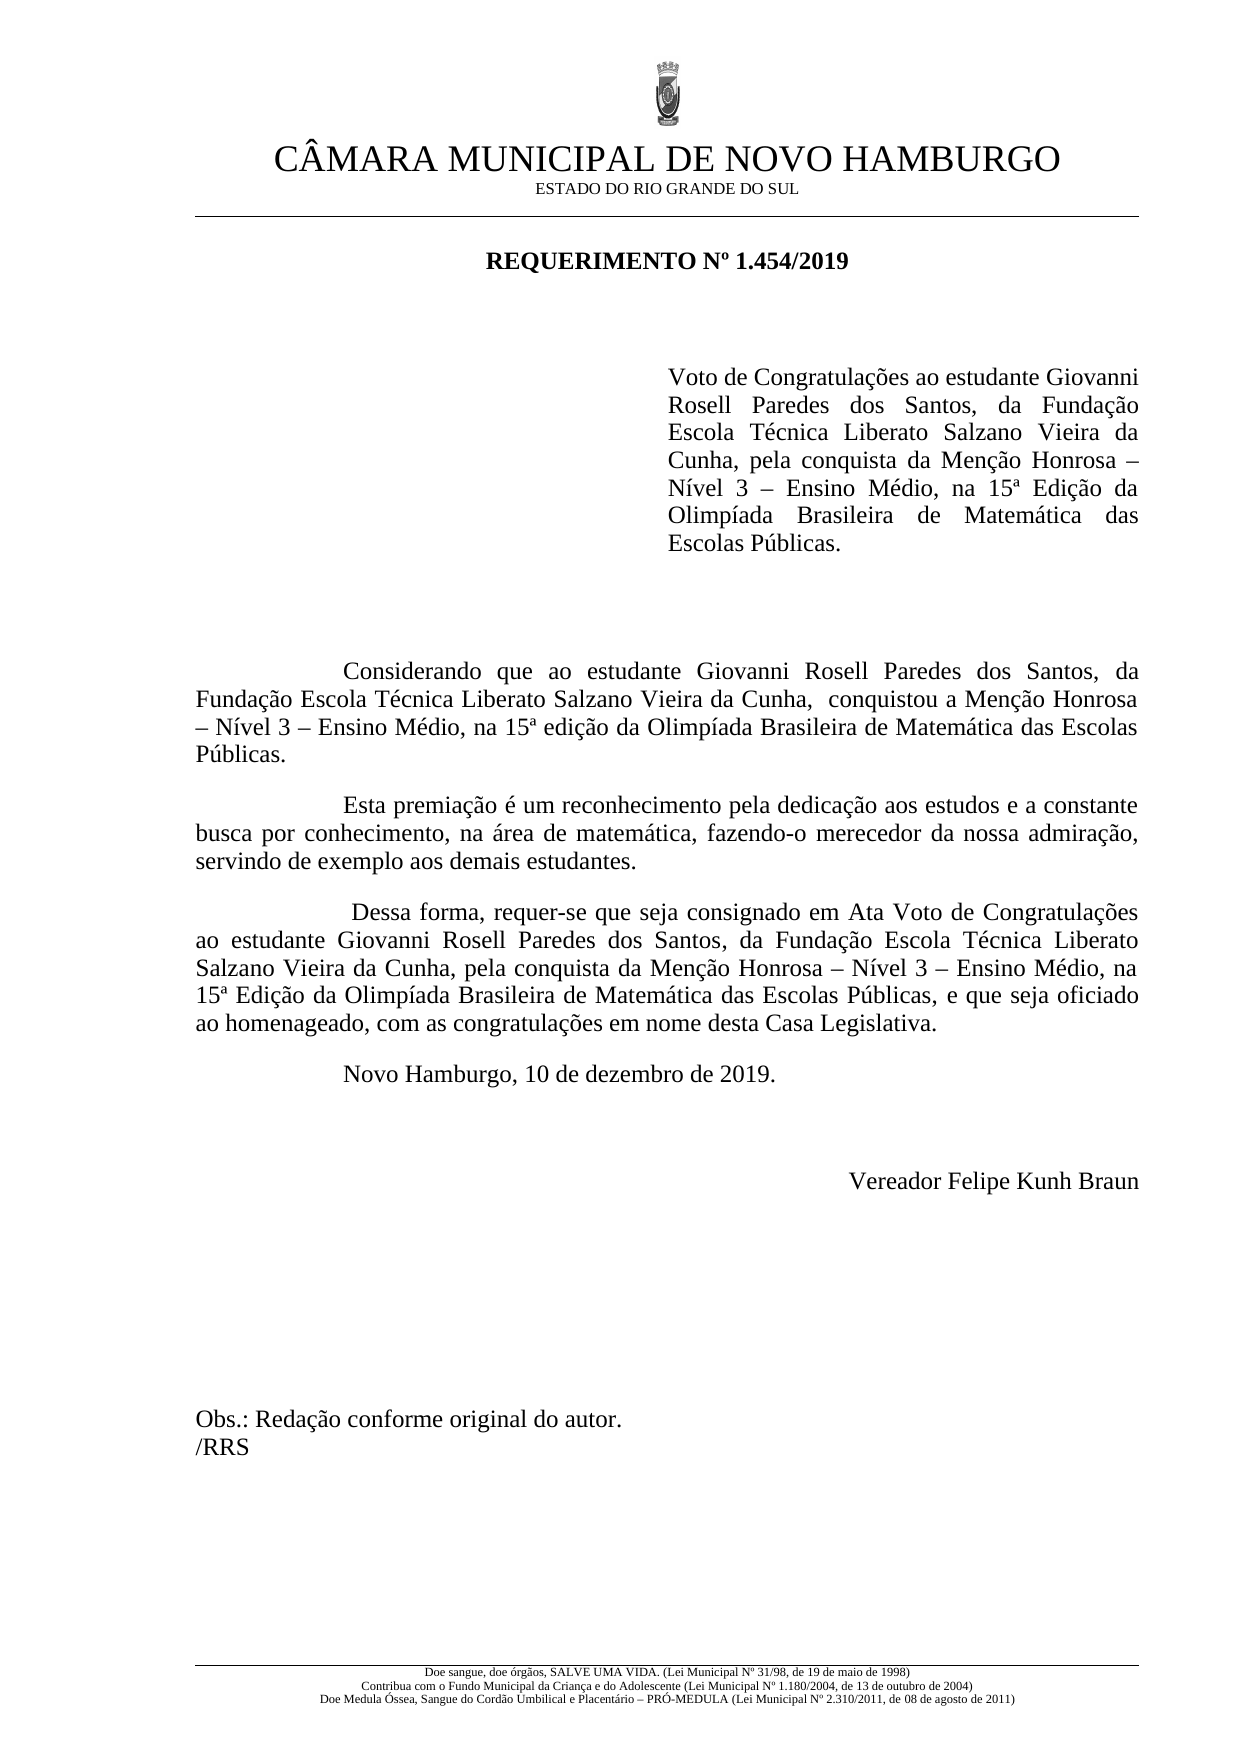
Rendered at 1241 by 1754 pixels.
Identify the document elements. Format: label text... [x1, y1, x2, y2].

text Considerando que ao estudante Giovanni Rosell Paredes dos Santos, da Fundação Escola Técnica Liberato Salzano Vieira da Cunha, conquistou a Menção Honrosa – Nível 3 – Ensino Médio, na 15ª edição da Olimpíada Brasileira de Matemática das Escolas Públicas. [195, 657, 1139, 768]
text /RRS [195, 1433, 1139, 1461]
text Obs.: Redação conforme original do autor. [195, 1405, 1139, 1433]
text Esta premiação é um reconhecimento pela dedicação aos estudos e a constante busca por conhecimento, na área de matemática, fazendo-o merecedor da nossa admiração, servindo de exemplo aos demais estudantes. [195, 792, 1139, 875]
text REQUERIMENTO Nº 1.454/2019 [195, 247, 1139, 274]
text Novo Hamburgo, 10 de dezembro de 2019. [195, 1060, 1139, 1088]
text Voto de Congratulações ao estudante Giovanni Rosell Paredes dos Santos, da Fundação Escola Técnica Liberato Salzano Vieira da Cunha, pela conquista da Menção Honrosa – Nível 3 – Ensino Médio, na 15ª Edição da Olimpíada Brasileira de Matemática das Escolas Públicas. [668, 363, 1139, 557]
text Vereador Felipe Kunh Braun [195, 1167, 1139, 1195]
text Dessa forma, requer-se que seja consignado em Ata Voto de Congratulações ao estudante Giovanni Rosell Paredes dos Santos, da Fundação Escola Técnica Liberato Salzano Vieira da Cunha, pela conquista da Menção Honrosa – Nível 3 – Ensino Médio, na 15ª Edição da Olimpíada Brasileira de Matemática das Escolas Públicas, e que seja oficiado ao homenageado, com as congratulações em nome desta Casa Legislativa. [195, 898, 1139, 1037]
